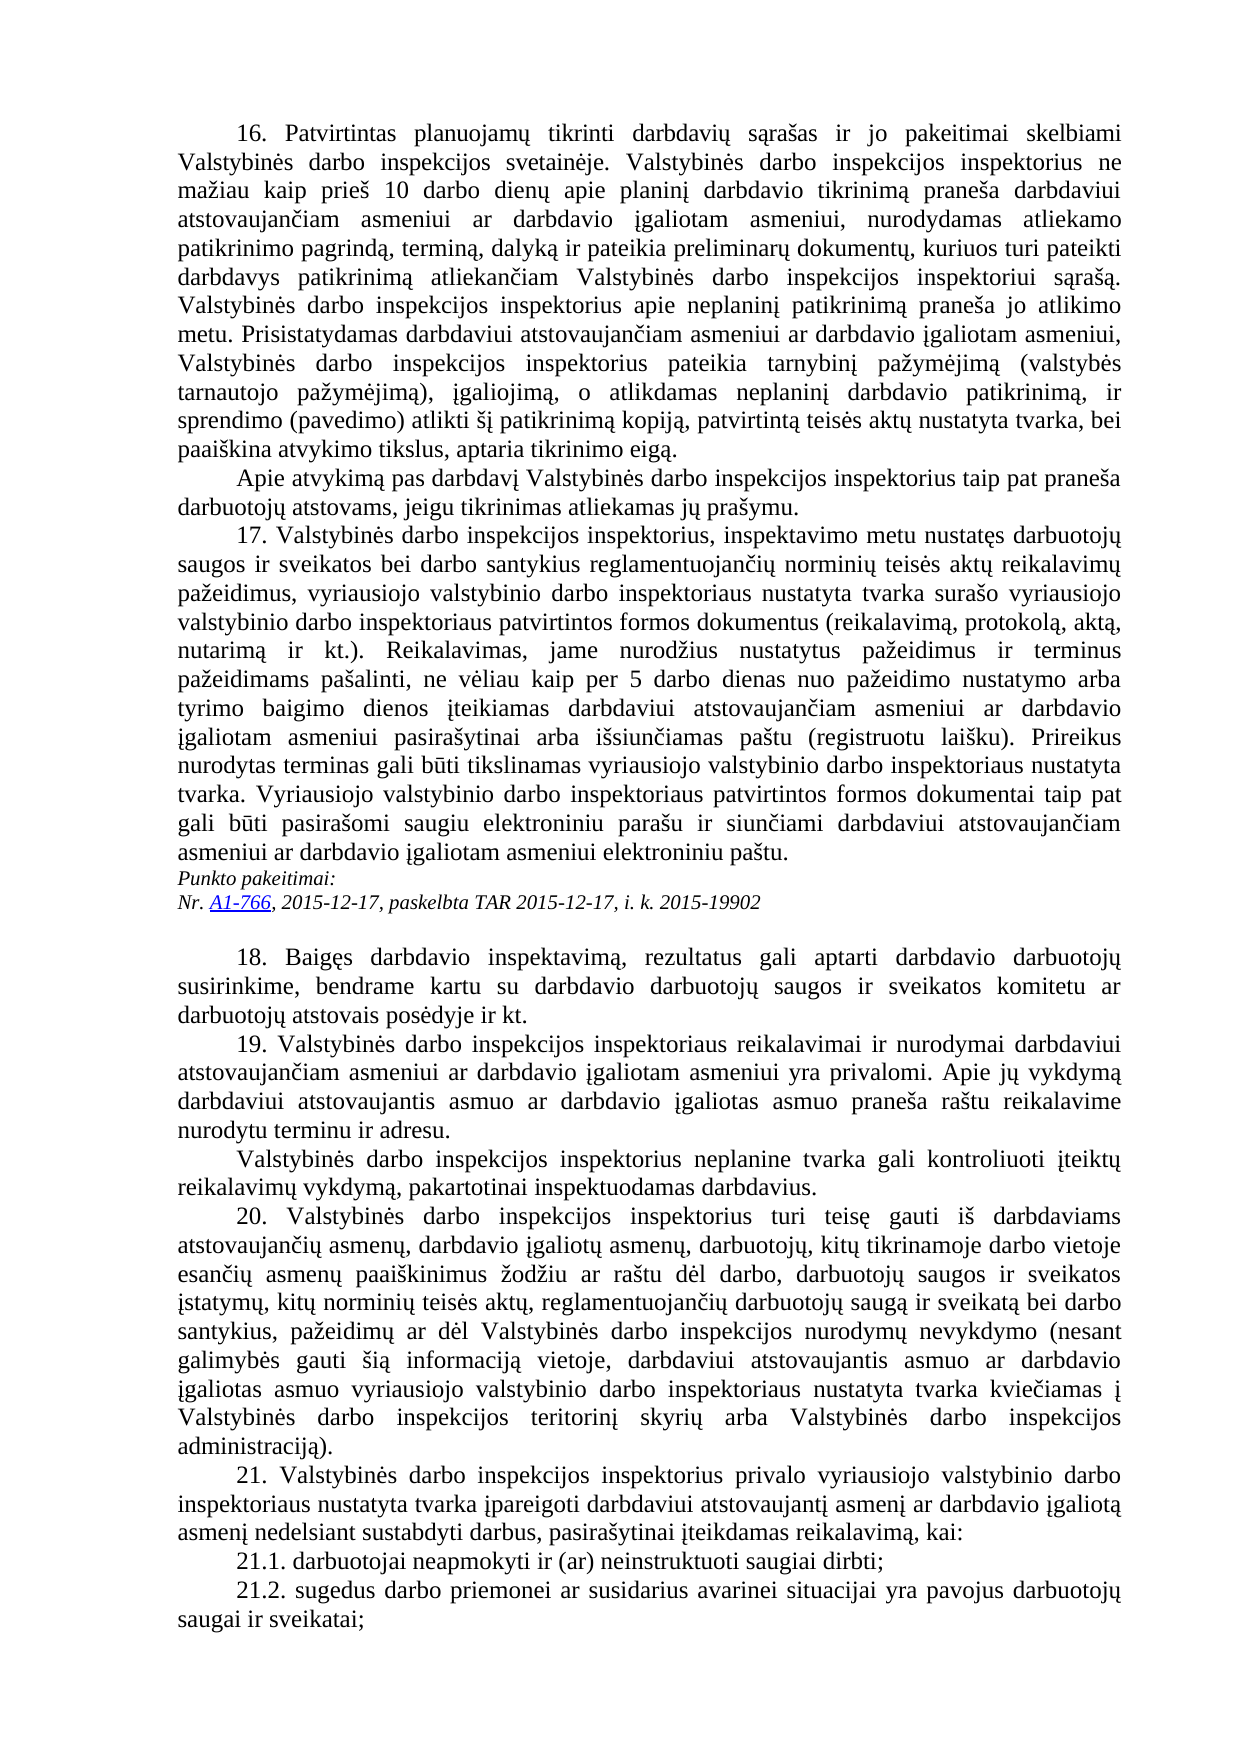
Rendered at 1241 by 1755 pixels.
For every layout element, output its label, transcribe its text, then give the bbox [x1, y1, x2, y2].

text 20. Valstybinės darbo inspekcijos inspektorius turi teisę gauti iš darbdaviams atstovaujančių asmenų, darbdavio įgaliotų asmenų, darbuotojų, kitų tikrinamoje darbo vietoje esančių asmenų paaiškinimus žodžiu ar raštu dėl darbo, darbuotojų saugos ir sveikatos įstatymų, kitų norminių teisės aktų, reglamentuojančių darbuotojų saugą ir sveikatą bei darbo santykius, pažeidimų ar dėl Valstybinės darbo inspekcijos nurodymų nevykdymo (nesant galimybės gauti šią informaciją vietoje, darbdaviui atstovaujantis asmuo ar darbdavio įgaliotas asmuo vyriausiojo valstybinio darbo inspektoriaus nustatyta tvarka kviečiamas į Valstybinės darbo inspekcijos teritorinį skyrių arba Valstybinės darbo inspekcijos administraciją). [177, 1201, 1122, 1460]
text 21. Valstybinės darbo inspekcijos inspektorius privalo vyriausiojo valstybinio darbo inspektoriaus nustatyta tvarka įpareigoti darbdaviui atstovaujantį asmenį ar darbdavio įgaliotą asmenį nedelsiant sustabdyti darbus, pasirašytinai įteikdamas reikalavimą, kai: [177, 1460, 1122, 1546]
text 16. Patvirtintas planuojamų tikrinti darbdavių sąrašas ir jo pakeitimai skelbiami Valstybinės darbo inspekcijos svetainėje. Valstybinės darbo inspekcijos inspektorius ne mažiau kaip prieš 10 darbo dienų apie planinį darbdavio tikrinimą praneša darbdaviui atstovaujančiam asmeniui ar darbdavio įgaliotam asmeniui, nurodydamas atliekamo patikrinimo pagrindą, terminą, dalyką ir pateikia preliminarų dokumentų, kuriuos turi pateikti darbdavys patikrinimą atliekančiam Valstybinės darbo inspekcijos inspektoriui sąrašą. Valstybinės darbo inspekcijos inspektorius apie neplaninį patikrinimą praneša jo atlikimo metu. Prisistatydamas darbdaviui atstovaujančiam asmeniui ar darbdavio įgaliotam asmeniui, Valstybinės darbo inspekcijos inspektorius pateikia tarnybinį pažymėjimą (valstybės tarnautojo pažymėjimą), įgaliojimą, o atlikdamas neplaninį darbdavio patikrinimą, ir sprendimo (pavedimo) atlikti šį patikrinimą kopiją, patvirtintą teisės aktų nustatyta tvarka, bei paaiškina atvykimo tikslus, aptaria tikrinimo eigą. [177, 118, 1122, 463]
text 19. Valstybinės darbo inspekcijos inspektoriaus reikalavimai ir nurodymai darbdaviui atstovaujančiam asmeniui ar darbdavio įgaliotam asmeniui yra privalomi. Apie jų vykdymą darbdaviui atstovaujantis asmuo ar darbdavio įgaliotas asmuo praneša raštu reikalavime nurodytu terminu ir adresu. [177, 1029, 1122, 1144]
text Apie atvykimą pas darbdavį Valstybinės darbo inspekcijos inspektorius taip pat praneša darbuotojų atstovams, jeigu tikrinimas atliekamas jų prašymu. [177, 463, 1122, 521]
text Valstybinės darbo inspekcijos inspektorius neplanine tvarka gali kontroliuoti įteiktų reikalavimų vykdymą, pakartotinai inspektuodamas darbdavius. [177, 1144, 1122, 1201]
text 21.1. darbuotojai neapmokyti ir (ar) neinstruktuoti saugiai dirbti; [177, 1546, 1122, 1575]
text Punkto pakeitimai: [177, 866, 1122, 890]
text 21.2. sugedus darbo priemonei ar susidarius avarinei situacijai yra pavojus darbuotojų saugai ir sveikatai; [177, 1575, 1122, 1632]
text 17. Valstybinės darbo inspekcijos inspektorius, inspektavimo metu nustatęs darbuotojų saugos ir sveikatos bei darbo santykius reglamentuojančių norminių teisės aktų reikalavimų pažeidimus, vyriausiojo valstybinio darbo inspektoriaus nustatyta tvarka surašo vyriausiojo valstybinio darbo inspektoriaus patvirtintos formos dokumentus (reikalavimą, protokolą, aktą, nutarimą ir kt.). Reikalavimas, jame nurodžius nustatytus pažeidimus ir terminus pažeidimams pašalinti, ne vėliau kaip per 5 darbo dienas nuo pažeidimo nustatymo arba tyrimo baigimo dienos įteikiamas darbdaviui atstovaujančiam asmeniui ar darbdavio įgaliotam asmeniui pasirašytinai arba išsiunčiamas paštu (registruotu laišku). Prireikus nurodytas terminas gali būti tikslinamas vyriausiojo valstybinio darbo inspektoriaus nustatyta tvarka. Vyriausiojo valstybinio darbo inspektoriaus patvirtintos formos dokumentai taip pat gali būti pasirašomi saugiu elektroniniu parašu ir siunčiami darbdaviui atstovaujančiam asmeniui ar darbdavio įgaliotam asmeniui elektroniniu paštu. [177, 521, 1122, 866]
text 18. Baigęs darbdavio inspektavimą, rezultatus gali aptarti darbdavio darbuotojų susirinkime, bendrame kartu su darbdavio darbuotojų saugos ir sveikatos komitetu ar darbuotojų atstovais posėdyje ir kt. [177, 942, 1122, 1029]
text Nr. A1-766, 2015-12-17, paskelbta TAR 2015-12-17, i. k. 2015-19902 [177, 890, 1122, 914]
